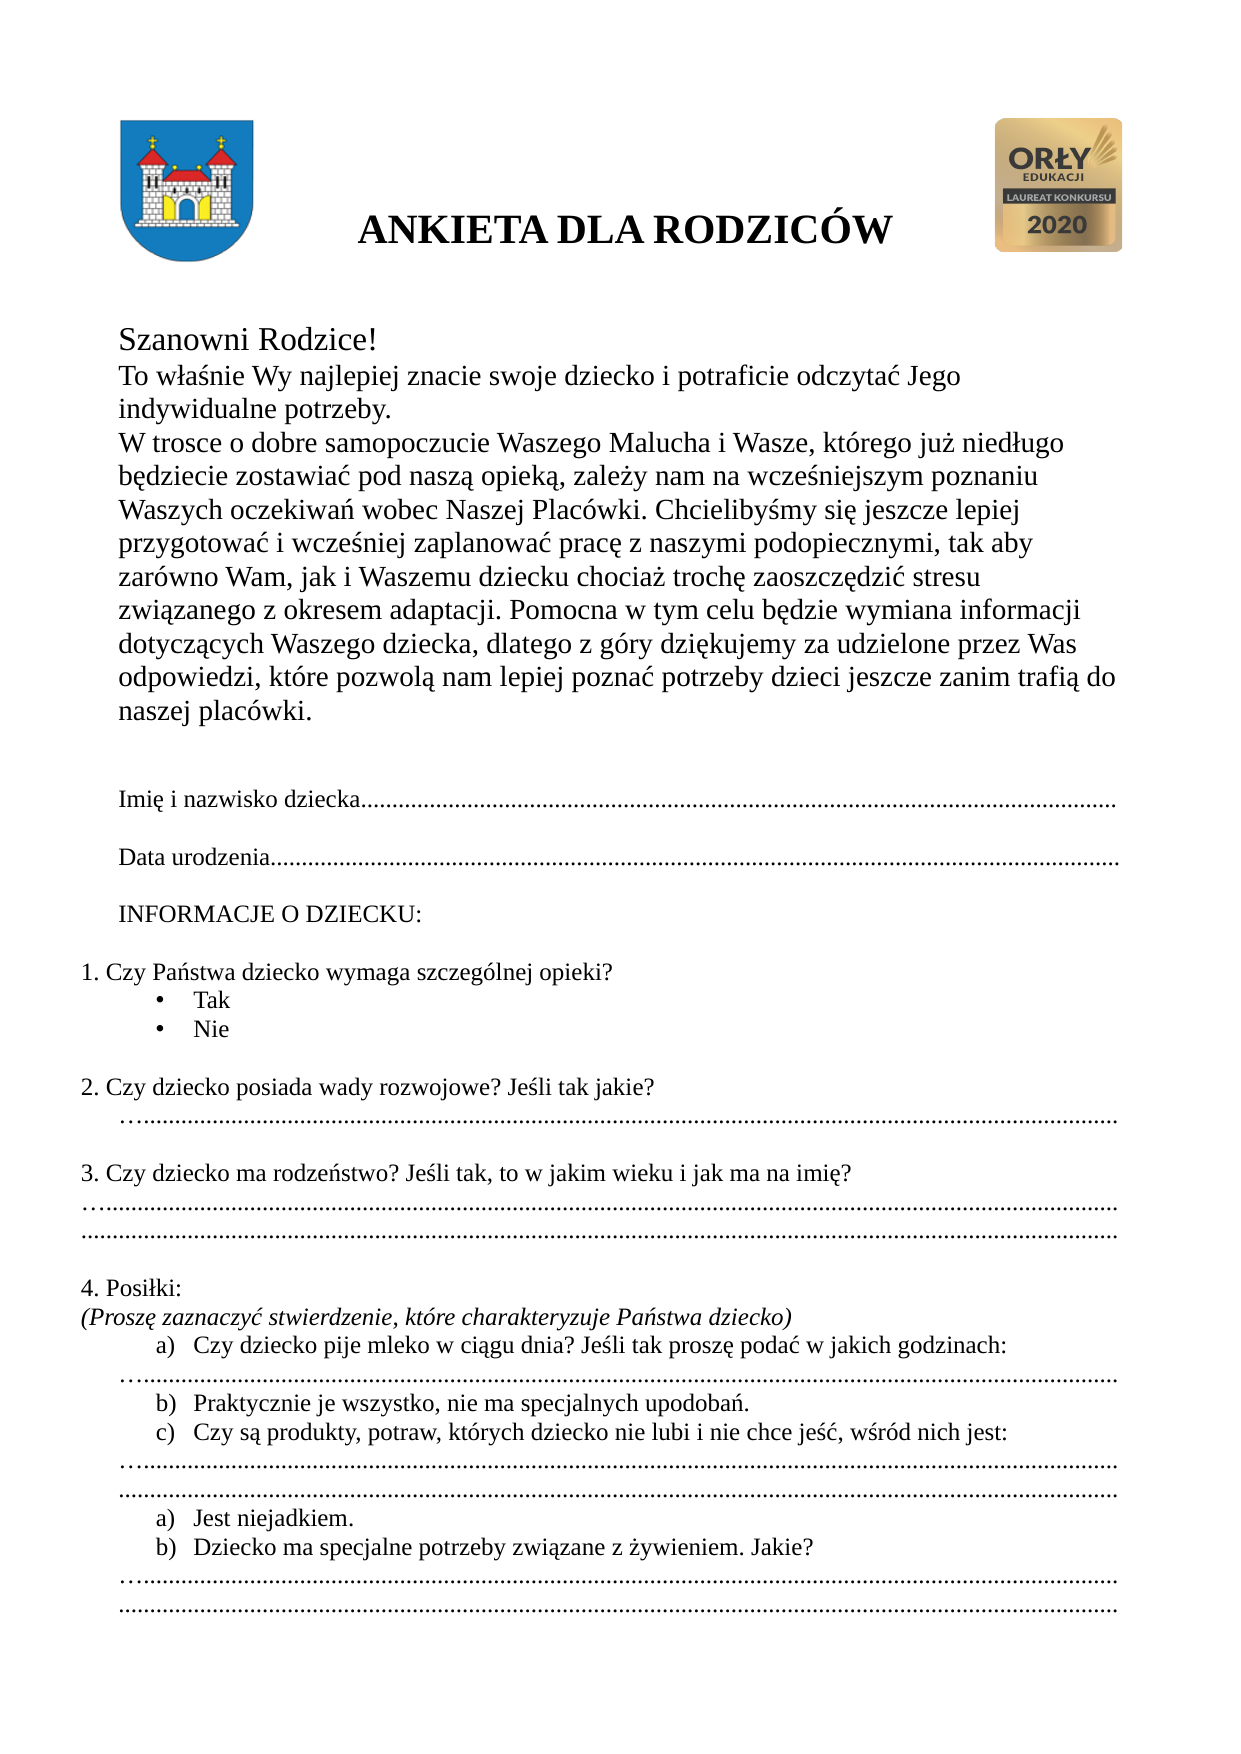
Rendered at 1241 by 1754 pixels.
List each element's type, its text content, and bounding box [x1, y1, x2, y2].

text …............................................................................................................................................................ [118, 1359, 1122, 1388]
text (Proszę zaznaczyć stwierdzenie, które charakteryzuje Państwa dziecko) [81, 1302, 1122, 1330]
text Data urodzenia........................................................................................................................................ [118, 842, 1122, 870]
text W trosce o dobre samopoczucie Waszego Malucha i Wasze, którego już niedługo będziecie zostawiać pod naszą opieką, zależy nam na wcześniejszym poznaniu Waszych oczekiwań wobec Naszej Placówki. Chcielibyśmy się jeszcze lepiej przygotować i wcześniej zaplanować pracę z naszymi podopiecznymi, tak aby zarówno Wam, jak i Waszemu dziecku chociaż trochę zaoszczędzić stresu związanego z okresem adaptacji. Pomocna w tym celu będzie wymiana informacji dotyczących Waszego dziecka, dlatego z góry dziękujemy za udzielone przez Was odpowiedzi, które pozwolą nam lepiej poznać potrzeby dzieci jeszcze zanim trafią do naszej placówki. [118, 425, 1122, 727]
text Szanowni Rodzice! [118, 319, 1122, 358]
text To właśnie Wy najlepiej znacie swoje dziecko i potraficie odczytać Jego indywidualne potrzeby. [118, 358, 1122, 425]
list Jest niejadkiem. [156, 1503, 1122, 1532]
list Praktycznie je wszystko, nie ma specjalnych upodobań. [156, 1388, 1122, 1417]
text ANKIETA DLA RODZICÓW [256, 204, 994, 252]
text 1. Czy Państwa dziecko wymaga szczególnej opieki? [81, 957, 1122, 985]
text …............................................................................................................................................................ [118, 1100, 1122, 1129]
list Czy są produkty, potraw, których dziecko nie lubi i nie chce jeść, wśród nich jest: [156, 1417, 1122, 1445]
text …............................................................................................................................................................................................................................................................................................................................ [118, 1560, 1122, 1618]
list Czy dziecko pije mleko w ciągu dnia? Jeśli tak proszę podać w jakich godzinach: [156, 1330, 1122, 1359]
text …............................................................................................................................................................................................................................................................................................................................ [118, 1445, 1122, 1503]
text ….................................................................................................................................................................. [81, 1187, 1122, 1215]
text 2. Czy dziecko posiada wady rozwojowe? Jeśli tak jakie? [81, 1072, 1122, 1100]
list Dziecko ma specjalne potrzeby związane z żywieniem. Jakie? [156, 1532, 1122, 1560]
text ...................................................................................................................................................................... [81, 1215, 1122, 1244]
picture [994, 118, 1123, 252]
text 4. Posiłki: [81, 1273, 1122, 1302]
text Imię i nazwisko dziecka......................................................................................................................... [118, 784, 1122, 813]
text 3. Czy dziecko ma rodzeństwo? Jeśli tak, to w jakim wieku i jak ma na imię? [81, 1158, 1122, 1187]
list Nie [156, 1014, 1122, 1043]
text INFORMACJE O DZIECKU: [118, 899, 1122, 928]
list Tak [156, 985, 1122, 1014]
picture [118, 118, 256, 264]
